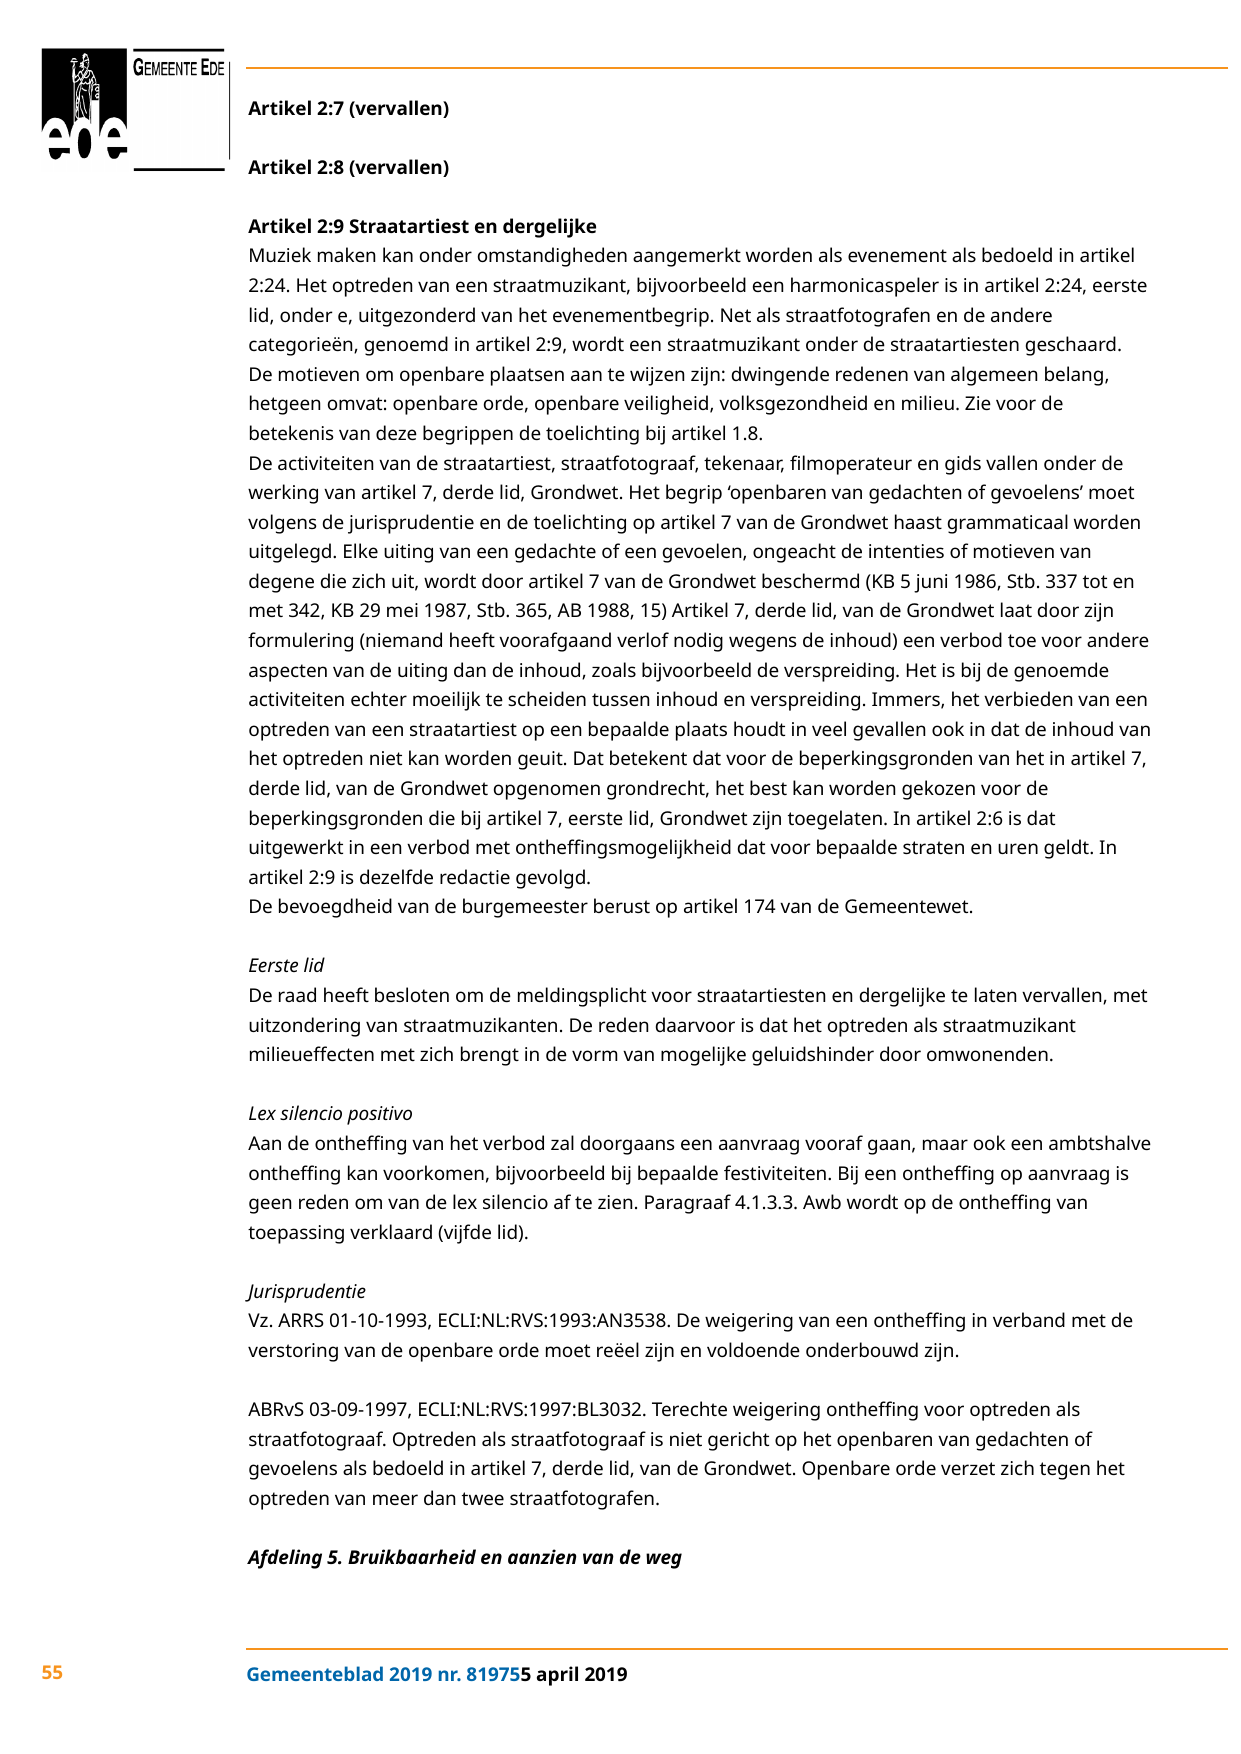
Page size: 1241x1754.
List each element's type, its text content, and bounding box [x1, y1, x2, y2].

text Aan de ontheffing van het verbod zal doorgaans een aanvraag vooraf gaan, maar ook een ambtshalve ontheffing kan voorkomen, bijvoorbeeld bij bepaalde festiviteiten. Bij een ontheffing op aanvraag is geen reden om van de lex silencio af te zien. Paragraaf 4.1.3.3. Awb wordt op de ontheffing van toepassing verklaard (vijfde lid). [248, 1130, 1152, 1245]
text Eerste lid [248, 953, 1152, 978]
text Vz. ARRS 01-10-1993, ECLI:NL:RVS:1993:AN3538. De weigering van een ontheffing in verband met de verstoring van de openbare orde moet reëel zijn en voldoende onderbouwd zijn. [248, 1308, 1152, 1363]
text Afdeling 5. Bruikbaarheid en aanzien van de weg [248, 1544, 1152, 1570]
text De motieven om openbare plaatsen aan te wijzen zijn: dwingende redenen van algemeen belang, hetgeen omvat: openbare orde, openbare veiligheid, volksgezondheid en milieu. Zie voor de betekenis van deze begrippen de toelichting bij artikel 1.8. [248, 361, 1152, 446]
text De raad heeft besloten om de meldingsplicht voor straatartiesten en dergelijke te laten vervallen, met uitzondering van straatmuzikanten. De reden daarvoor is dat het optreden als straatmuzikant milieueffecten met zich brengt in de vorm van mogelijke geluidshinder door omwonenden. [248, 982, 1152, 1067]
text Artikel 2:9 Straatartiest en dergelijke [248, 213, 1152, 239]
text Lex silencio positivo [248, 1101, 1152, 1126]
text De bevoegdheid van de burgemeester berust op artikel 174 van de Gemeentewet. [248, 893, 1152, 919]
text Artikel 2:7 (vervallen) [248, 95, 1152, 121]
text Jurisprudentie [248, 1278, 1152, 1304]
text ABRvS 03-09-1997, ECLI:NL:RVS:1997:BL3032. Terechte weigering ontheffing voor optreden als straatfotograaf. Optreden als straatfotograaf is niet gericht op het openbaren van gedachten of gevoelens als bedoeld in artikel 7, derde lid, van de Grondwet. Openbare orde verzet zich tegen het optreden van meer dan twee straatfotografen. [248, 1396, 1152, 1511]
text Artikel 2:8 (vervallen) [248, 154, 1152, 180]
picture [41, 47, 231, 172]
text Muziek maken kan onder omstandigheden aangemerkt worden als evenement als bedoeld in artikel 2:24. Het optreden van een straatmuzikant, bijvoorbeeld een harmonicaspeler is in artikel 2:24, eerste lid, onder e, uitgezonderd van het evenementbegrip. Net als straatfotografen en de andere categorieën, genoemd in artikel 2:9, wordt een straatmuzikant onder de straatartiesten geschaard. [248, 243, 1152, 357]
text De activiteiten van de straatartiest, straatfotograaf, tekenaar, filmoperateur en gids vallen onder de werking van artikel 7, derde lid, Grondwet. Het begrip ‘openbaren van gedachten of gevoelens’ moet volgens de jurisprudentie en de toelichting op artikel 7 van de Grondwet haast grammaticaal worden uitgelegd. Elke uiting van een gedachte of een gevoelen, ongeacht de intenties of motieven van degene die zich uit, wordt door artikel 7 van de Grondwet beschermd (KB 5 juni 1986, Stb. 337 tot en met 342, KB 29 mei 1987, Stb. 365, AB 1988, 15) Artikel 7, derde lid, van de Grondwet laat door zijn formulering (niemand heeft voorafgaand verlof nodig wegens de inhoud) een verbod toe voor andere aspecten van de uiting dan de inhoud, zoals bijvoorbeeld de verspreiding. Het is bij de genoemde activiteiten echter moeilijk te scheiden tussen inhoud en verspreiding. Immers, het verbieden van een optreden van een straatartiest op een bepaalde plaats houdt in veel gevallen ook in dat de inhoud van het optreden niet kan worden geuit. Dat betekent dat voor de beperkingsgronden van het in artikel 7, derde lid, van de Grondwet opgenomen grondrecht, het best kan worden gekozen voor de beperkingsgronden die bij artikel 7, eerste lid, Grondwet zijn toegelaten. In artikel 2:6 is dat uitgewerkt in een verbod met ontheffingsmogelijkheid dat voor bepaalde straten en uren geldt. In artikel 2:9 is dezelfde redactie gevolgd. [248, 450, 1152, 890]
